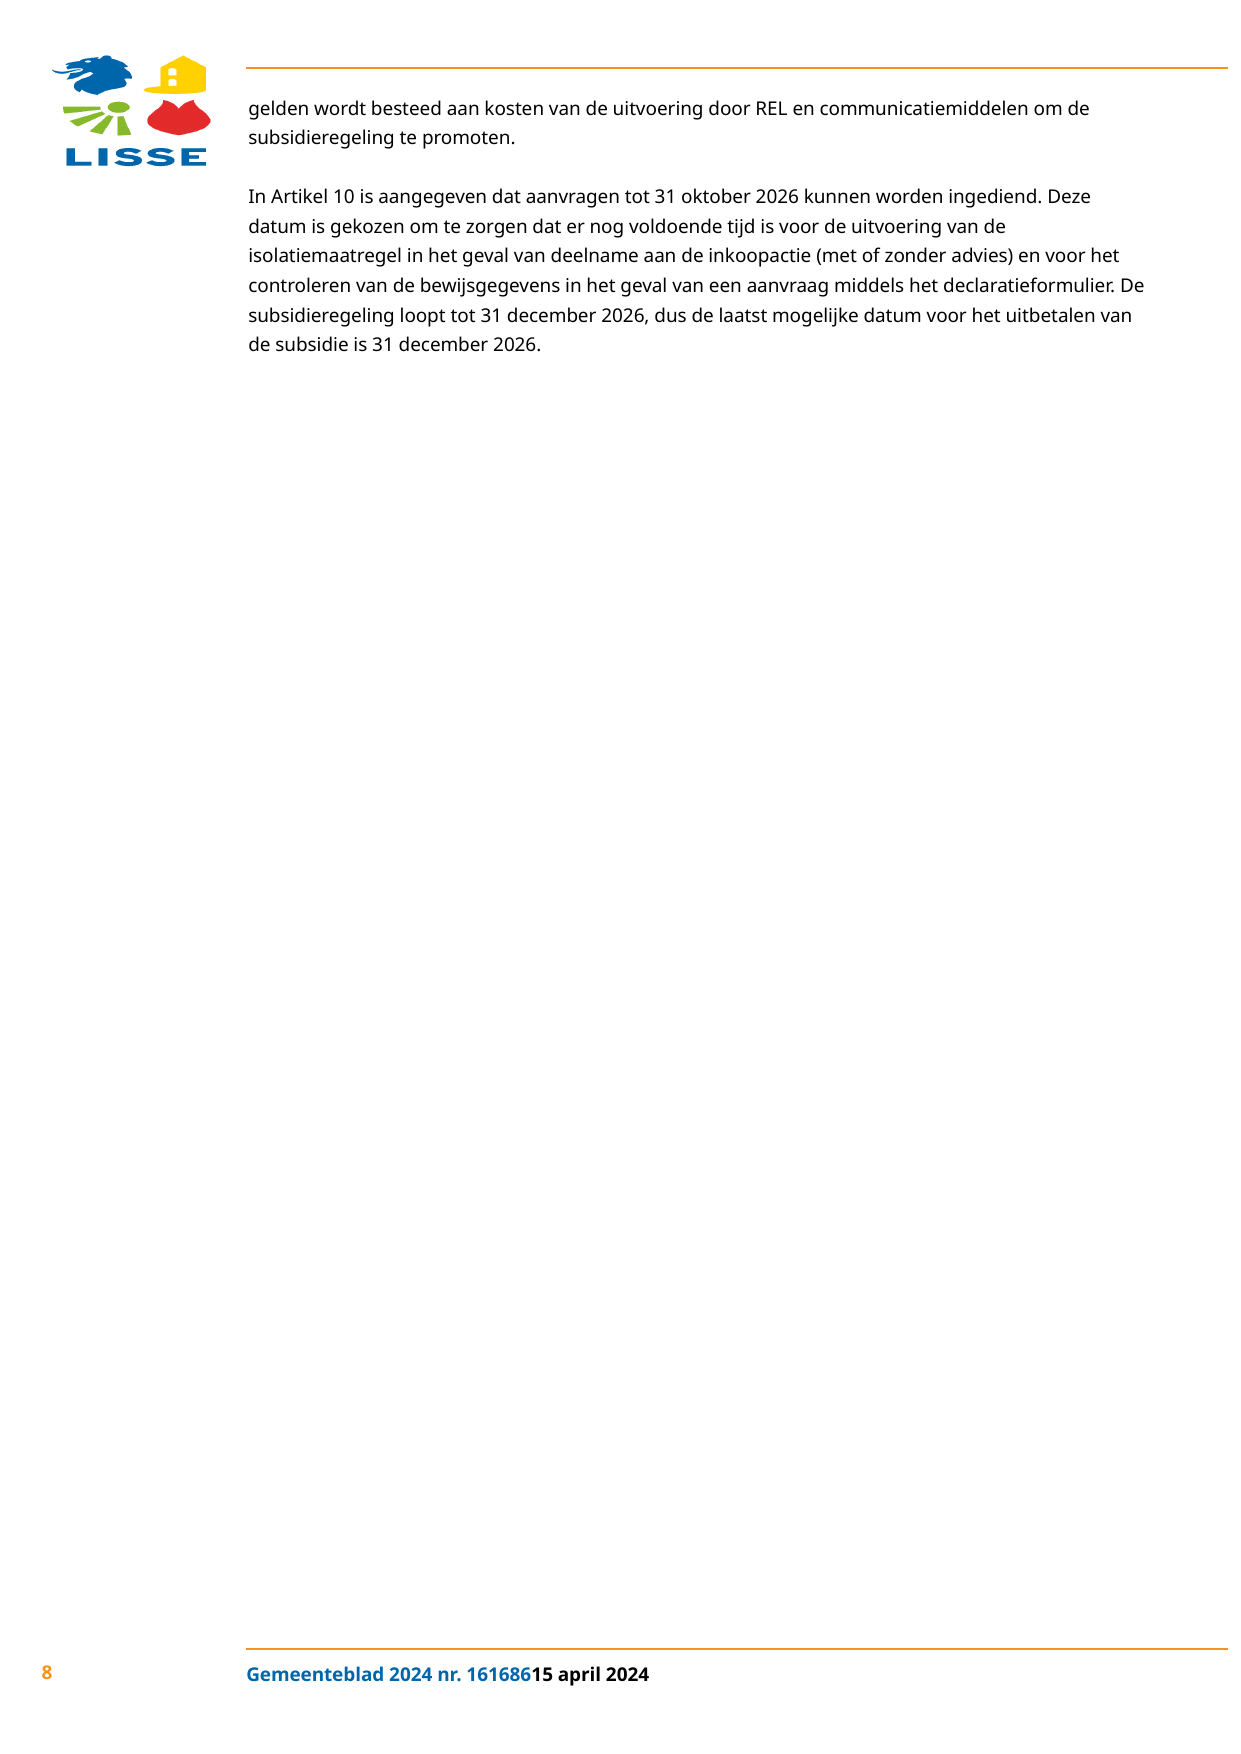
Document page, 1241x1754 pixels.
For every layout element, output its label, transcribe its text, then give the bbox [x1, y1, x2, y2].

text In Artikel 10 is aangegeven dat aanvragen tot 31 oktober 2026 kunnen worden ingediend. Deze datum is gekozen om te zorgen dat er nog voldoende tijd is voor de uitvoering van de isolatiemaatregel in het geval van deelname aan de inkoopactie (met of zonder advies) en voor het controleren van de bewijsgegevens in het geval van een aanvraag middels het declaratieformulier. De subsidieregeling loopt tot 31 december 2026, dus de laatst mogelijke datum voor het uitbetalen van de subsidie is 31 december 2026. [248, 183, 1152, 357]
text gelden wordt besteed aan kosten van de uitvoering door REL en communicatiemiddelen om de subsidieregeling te promoten. [248, 95, 1152, 150]
picture [41, 47, 231, 172]
